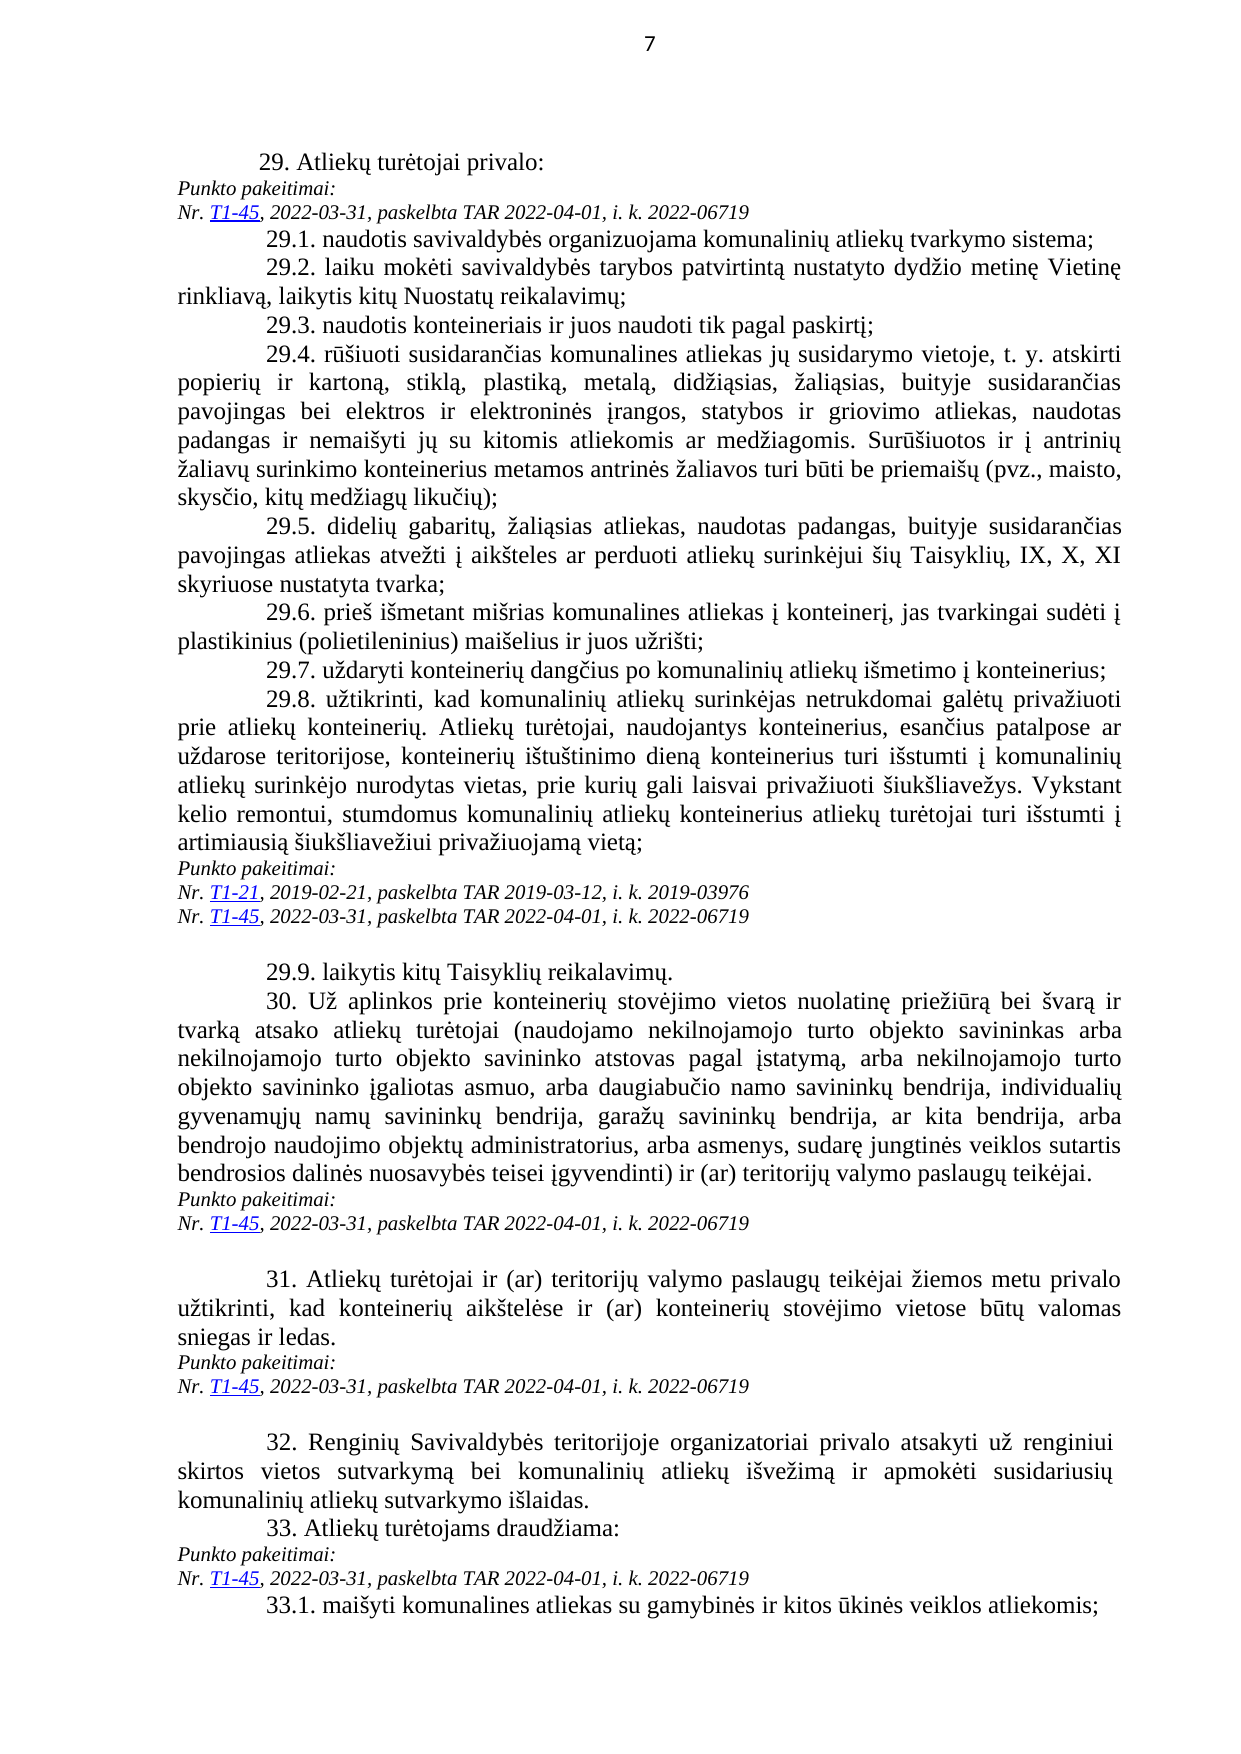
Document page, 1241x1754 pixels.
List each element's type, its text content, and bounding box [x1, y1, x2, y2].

text 33. Atliekų turėtojams draudžiama: [177, 1513, 1122, 1542]
text Punkto pakeitimai: [177, 176, 1122, 200]
text 29.3. naudotis konteineriais ir juos naudoti tik pagal paskirtį; [177, 310, 1122, 339]
text 29.6. prieš išmetant mišrias komunalines atliekas į konteinerį, jas tvarkingai sudėti į plastikinius (polietileninius) maišelius ir juos užrišti; [177, 597, 1122, 655]
text 33.1. maišyti komunalines atliekas su gamybinės ir kitos ūkinės veiklos atliekomis; [177, 1590, 1122, 1619]
text 31. Atliekų turėtojai ir (ar) teritorijų valymo paslaugų teikėjai žiemos metu privalo užtikrinti, kad konteinerių aikštelėse ir (ar) konteinerių stovėjimo vietose būtų valomas sniegas ir ledas. [177, 1264, 1122, 1350]
text Punkto pakeitimai: [177, 1350, 1122, 1374]
text 29. Atliekų turėtojai privalo: [177, 147, 1122, 176]
text 29.5. didelių gabaritų, žaliąsias atliekas, naudotas padangas, buityje susidarančias pavojingas atliekas atvežti į aikšteles ar perduoti atliekų surinkėjui šių Taisyklių, IX, X, XI skyriuose nustatyta tvarka; [177, 511, 1122, 597]
text 30. Už aplinkos prie konteinerių stovėjimo vietos nuolatinę priežiūrą bei švarą ir tvarką atsako atliekų turėtojai (naudojamo nekilnojamojo turto objekto savininkas arba nekilnojamojo turto objekto savininko atstovas pagal įstatymą, arba nekilnojamojo turto objekto savininko įgaliotas asmuo, arba daugiabučio namo savininkų bendrija, individualių gyvenamųjų namų savininkų bendrija, garažų savininkų bendrija, ar kita bendrija, arba bendrojo naudojimo objektų administratorius, arba asmenys, sudarę jungtinės veiklos sutartis bendrosios dalinės nuosavybės teisei įgyvendinti) ir (ar) teritorijų valymo paslaugų teikėjai. [177, 986, 1122, 1187]
text 32. Renginių Savivaldybės teritorijoje organizatoriai privalo atsakyti už renginiui skirtos vietos sutvarkymą bei komunalinių atliekų išvežimą ir apmokėti susidariusių komunalinių atliekų sutvarkymo išlaidas. [177, 1427, 1114, 1513]
text 29.9. laikytis kitų Taisyklių reikalavimų. [177, 957, 1114, 986]
text Nr. T1-45, 2022-03-31, paskelbta TAR 2022-04-01, i. k. 2022-06719 [177, 200, 1122, 224]
text Nr. T1-45, 2022-03-31, paskelbta TAR 2022-04-01, i. k. 2022-06719 [177, 1211, 1122, 1235]
text 29.8. užtikrinti, kad komunalinių atliekų surinkėjas netrukdomai galėtų privažiuoti prie atliekų konteinerių. Atliekų turėtojai, naudojantys konteinerius, esančius patalpose ar uždarose teritorijose, konteinerių ištuštinimo dieną konteinerius turi išstumti į komunalinių atliekų surinkėjo nurodytas vietas, prie kurių gali laisvai privažiuoti šiukšliavežys. Vykstant kelio remontui, stumdomus komunalinių atliekų konteinerius atliekų turėtojai turi išstumti į artimiausią šiukšliavežiui privažiuojamą vietą; [177, 684, 1122, 856]
text 29.7. uždaryti konteinerių dangčius po komunalinių atliekų išmetimo į konteinerius; [177, 655, 1122, 684]
text Nr. T1-21, 2019-02-21, paskelbta TAR 2019-03-12, i. k. 2019-03976 [177, 880, 1122, 904]
text Punkto pakeitimai: [177, 856, 1122, 880]
text 29.1. naudotis savivaldybės organizuojama komunalinių atliekų tvarkymo sistema; [177, 224, 1122, 252]
text Punkto pakeitimai: [177, 1542, 1122, 1566]
text Punkto pakeitimai: [177, 1187, 1122, 1211]
text 29.2. laiku mokėti savivaldybės tarybos patvirtintą nustatyto dydžio metinę Vietinę rinkliavą, laikytis kitų Nuostatų reikalavimų; [177, 252, 1122, 310]
text 29.4. rūšiuoti susidarančias komunalines atliekas jų susidarymo vietoje, t. y. atskirti popierių ir kartoną, stiklą, plastiką, metalą, didžiąsias, žaliąsias, buityje susidarančias pavojingas bei elektros ir elektroninės įrangos, statybos ir griovimo atliekas, naudotas padangas ir nemaišyti jų su kitomis atliekomis ar medžiagomis. Surūšiuotos ir į antrinių žaliavų surinkimo konteinerius metamos antrinės žaliavos turi būti be priemaišų (pvz., maisto, skysčio, kitų medžiagų likučių); [177, 339, 1122, 511]
text Nr. T1-45, 2022-03-31, paskelbta TAR 2022-04-01, i. k. 2022-06719 [177, 1566, 1122, 1590]
text Nr. T1-45, 2022-03-31, paskelbta TAR 2022-04-01, i. k. 2022-06719 [177, 1374, 1122, 1398]
text Nr. T1-45, 2022-03-31, paskelbta TAR 2022-04-01, i. k. 2022-06719 [177, 904, 1122, 928]
